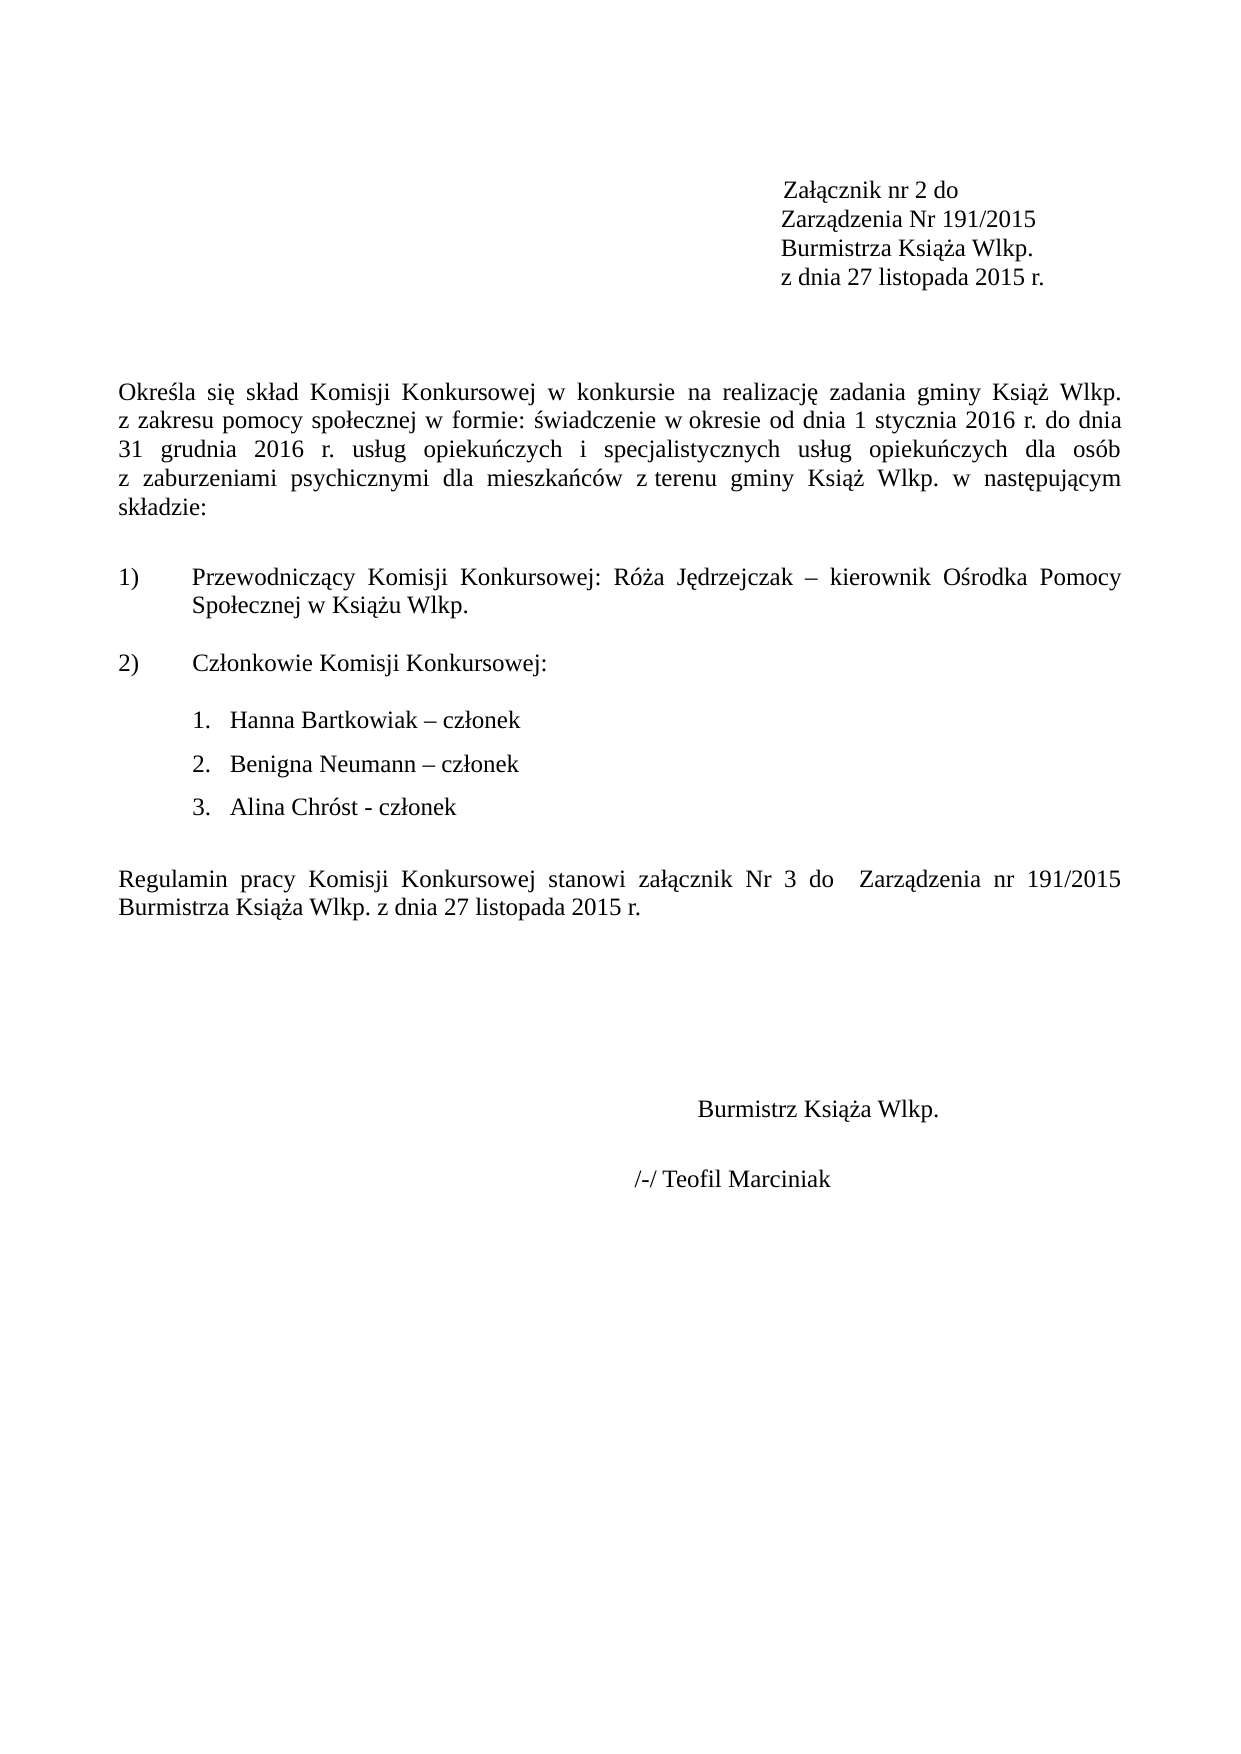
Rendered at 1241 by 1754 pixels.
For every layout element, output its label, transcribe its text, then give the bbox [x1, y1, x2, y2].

text Określa się skład Komisji Konkursowej w konkursie na realizację zadania gminy Książ Wlkp. z zakresu pomocy społecznej w formie: świadczenie w okresie od dnia 1 stycznia 2016 r. do dnia 31 grudnia 2016 r. usług opiekuńczych i specjalistycznych usług opiekuńczych dla osób z zaburzeniami psychicznymi dla mieszkańców z terenu gminy Książ Wlkp. w następującym składzie: [118, 377, 1122, 521]
text Burmistrz Książa Wlkp. [192, 1094, 1122, 1122]
text 1) Przewodniczący Komisji Konkursowej: Róża Jędrzejczak – kierownik Ośrodka Pomocy Społecznej w Książu Wlkp. [118, 562, 1122, 619]
list Benigna Neumann – członek [192, 749, 1122, 777]
list Alina Chróst - członek [192, 792, 1122, 821]
text Regulamin pracy Komisji Konkursowej stanowi załącznik Nr 3 do Zarządzenia nr 191/2015 Burmistrza Książa Wlkp. z dnia 27 listopada 2015 r. [118, 864, 1122, 921]
list Hanna Bartkowiak – członek [192, 706, 1122, 734]
text Załącznik nr 2 do [118, 176, 1122, 204]
text Burmistrza Książa Wlkp. [118, 233, 1122, 262]
text /-/ Teofil Marciniak [382, 1164, 1122, 1192]
text 2) Członkowie Komisji Konkursowej: [118, 648, 1122, 677]
text z dnia 27 listopada 2015 r. [118, 262, 1122, 291]
text Zarządzenia Nr 191/2015 [118, 204, 1122, 233]
